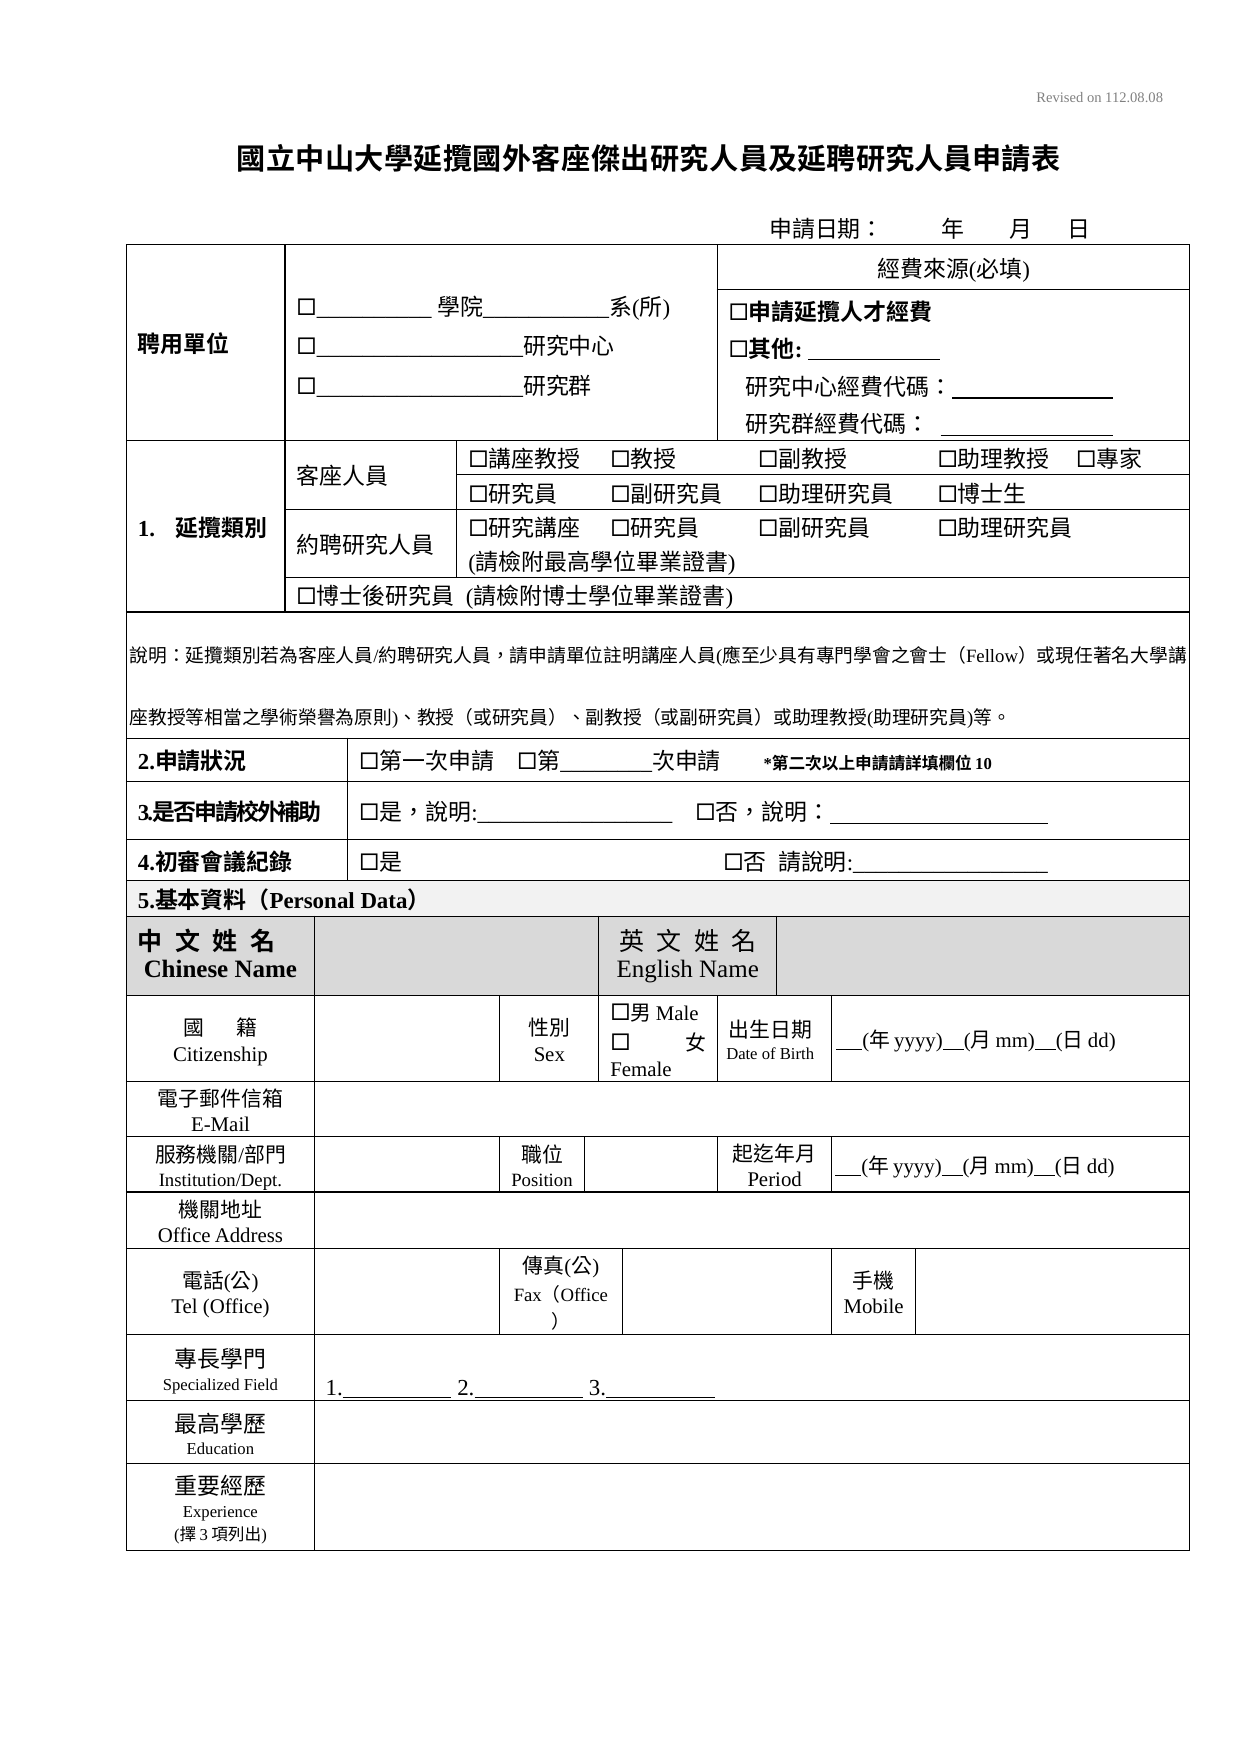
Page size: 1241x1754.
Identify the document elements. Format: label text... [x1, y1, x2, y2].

table_cell 客座人員 [286, 441, 456, 509]
table_cell 申請延攬人才經費 其他: 研究中心經費代碼： 研究群經費代碼： [718, 290, 1189, 440]
table_cell (請檢附最高學位畢業證書) [457, 543, 1189, 577]
table_cell [315, 1137, 499, 1191]
table_cell 約聘研究人員 [286, 510, 456, 577]
table_cell 起迄年月 Period [718, 1137, 831, 1191]
text 國立中山大學延攬國外客座傑出研究人員及延聘研究人員申請表 [130, 135, 1166, 178]
table_cell 性別 Sex [500, 996, 598, 1081]
table_cell (年yyyy) (月mm) (日dd) [832, 1137, 1189, 1191]
table_cell 研究講座 [457, 510, 599, 543]
table_cell 副研究員 [599, 475, 747, 509]
table_cell 2.申請狀況 [127, 739, 347, 781]
table_cell 手機 Mobile [832, 1249, 915, 1334]
table_cell 是，說明:_________________ 否，說明： [348, 782, 1189, 839]
table_cell 副研究員 [747, 510, 926, 543]
table_cell 男Male 女Female [599, 996, 717, 1081]
table_cell (年yyyy) (月mm) (日dd) [832, 996, 1189, 1081]
table_cell 重要經歷 Experience (擇3項列出) [127, 1464, 314, 1549]
table_cell [315, 1464, 1189, 1549]
table_cell 最高學歷 Education [127, 1401, 314, 1462]
table_cell 電話(公) Tel (Office) [127, 1249, 314, 1334]
table_cell 助理研究員 [747, 475, 926, 509]
table_cell 助理研究員 [926, 510, 1189, 543]
text 申請日期： 年 月 日 [130, 211, 1089, 244]
table_cell 專家 [1065, 441, 1189, 474]
table_cell 講座教授 [457, 441, 599, 474]
table_header 聘用單位 [127, 245, 284, 440]
table_cell 電子郵件信箱 E-Mail [127, 1082, 314, 1136]
table_cell 研究員 [457, 475, 599, 509]
table_cell 4.初審會議紀錄 [127, 840, 347, 880]
table_cell 教授 [599, 441, 747, 474]
table_cell 博士生 [926, 475, 1064, 509]
table_cell 專長學門 Specialized Field [127, 1335, 314, 1400]
table_cell 3.是否申請校外補助 [127, 782, 347, 839]
table_cell [315, 1401, 1189, 1462]
table_cell 說明：延攬類別若為客座人員/約聘研究人員，請申請單位註明講座人員(應至少具有專門學會之會士（Fellow）或現任著名大學講座教授等相當之學術榮譽為原則)、教授（或研究員）、副教授（或副研究員）或助理教授(助理研究員)等。 [127, 613, 1189, 737]
table_cell 職位 Position [500, 1137, 584, 1191]
table_cell 出生日期 Date of Birth [718, 996, 831, 1081]
table_cell 助理教授 [926, 441, 1064, 474]
table_cell 第一次申請 第________次申請 *第二次以上申請請詳填欄位10 [348, 739, 1189, 781]
table_cell 傳真(公) Fax（Office） [500, 1249, 622, 1334]
table_cell 研究員 [599, 510, 747, 543]
table_cell 是 否 請說明:_________________ [348, 840, 1189, 880]
table_cell [315, 996, 499, 1081]
table_cell 中 文 姓 名 Chinese Name [127, 917, 314, 995]
table_cell 副教授 [747, 441, 926, 474]
table_cell [315, 1193, 1189, 1248]
table_cell 國 籍 Citizenship [127, 996, 314, 1081]
table_cell 1. 2. 3. [315, 1335, 1189, 1400]
table_cell [1065, 475, 1189, 509]
table_cell 延攬類別 [127, 441, 284, 611]
table_cell [315, 917, 598, 995]
table_cell [916, 1249, 1189, 1334]
table_cell [315, 1082, 1189, 1136]
table_cell [585, 1137, 717, 1191]
table_cell 機關地址 Office Address [127, 1193, 314, 1248]
table_cell [315, 1249, 499, 1334]
table_cell 英 文 姓 名 English Name [599, 917, 776, 995]
table_header __________ 學院___________系(所) __________________研究中心 __________________研究群 [286, 245, 717, 440]
table_cell 5.基本資料（Personal Data） [127, 881, 1189, 916]
table_header 經費來源(必填) [718, 245, 1189, 289]
table_cell [623, 1249, 831, 1334]
table_cell 服務機關/部門 Institution/Dept. [127, 1137, 314, 1191]
table_cell 博士後研究員 (請檢附博士學位畢業證書) [286, 578, 1189, 611]
table_cell [777, 917, 1189, 995]
